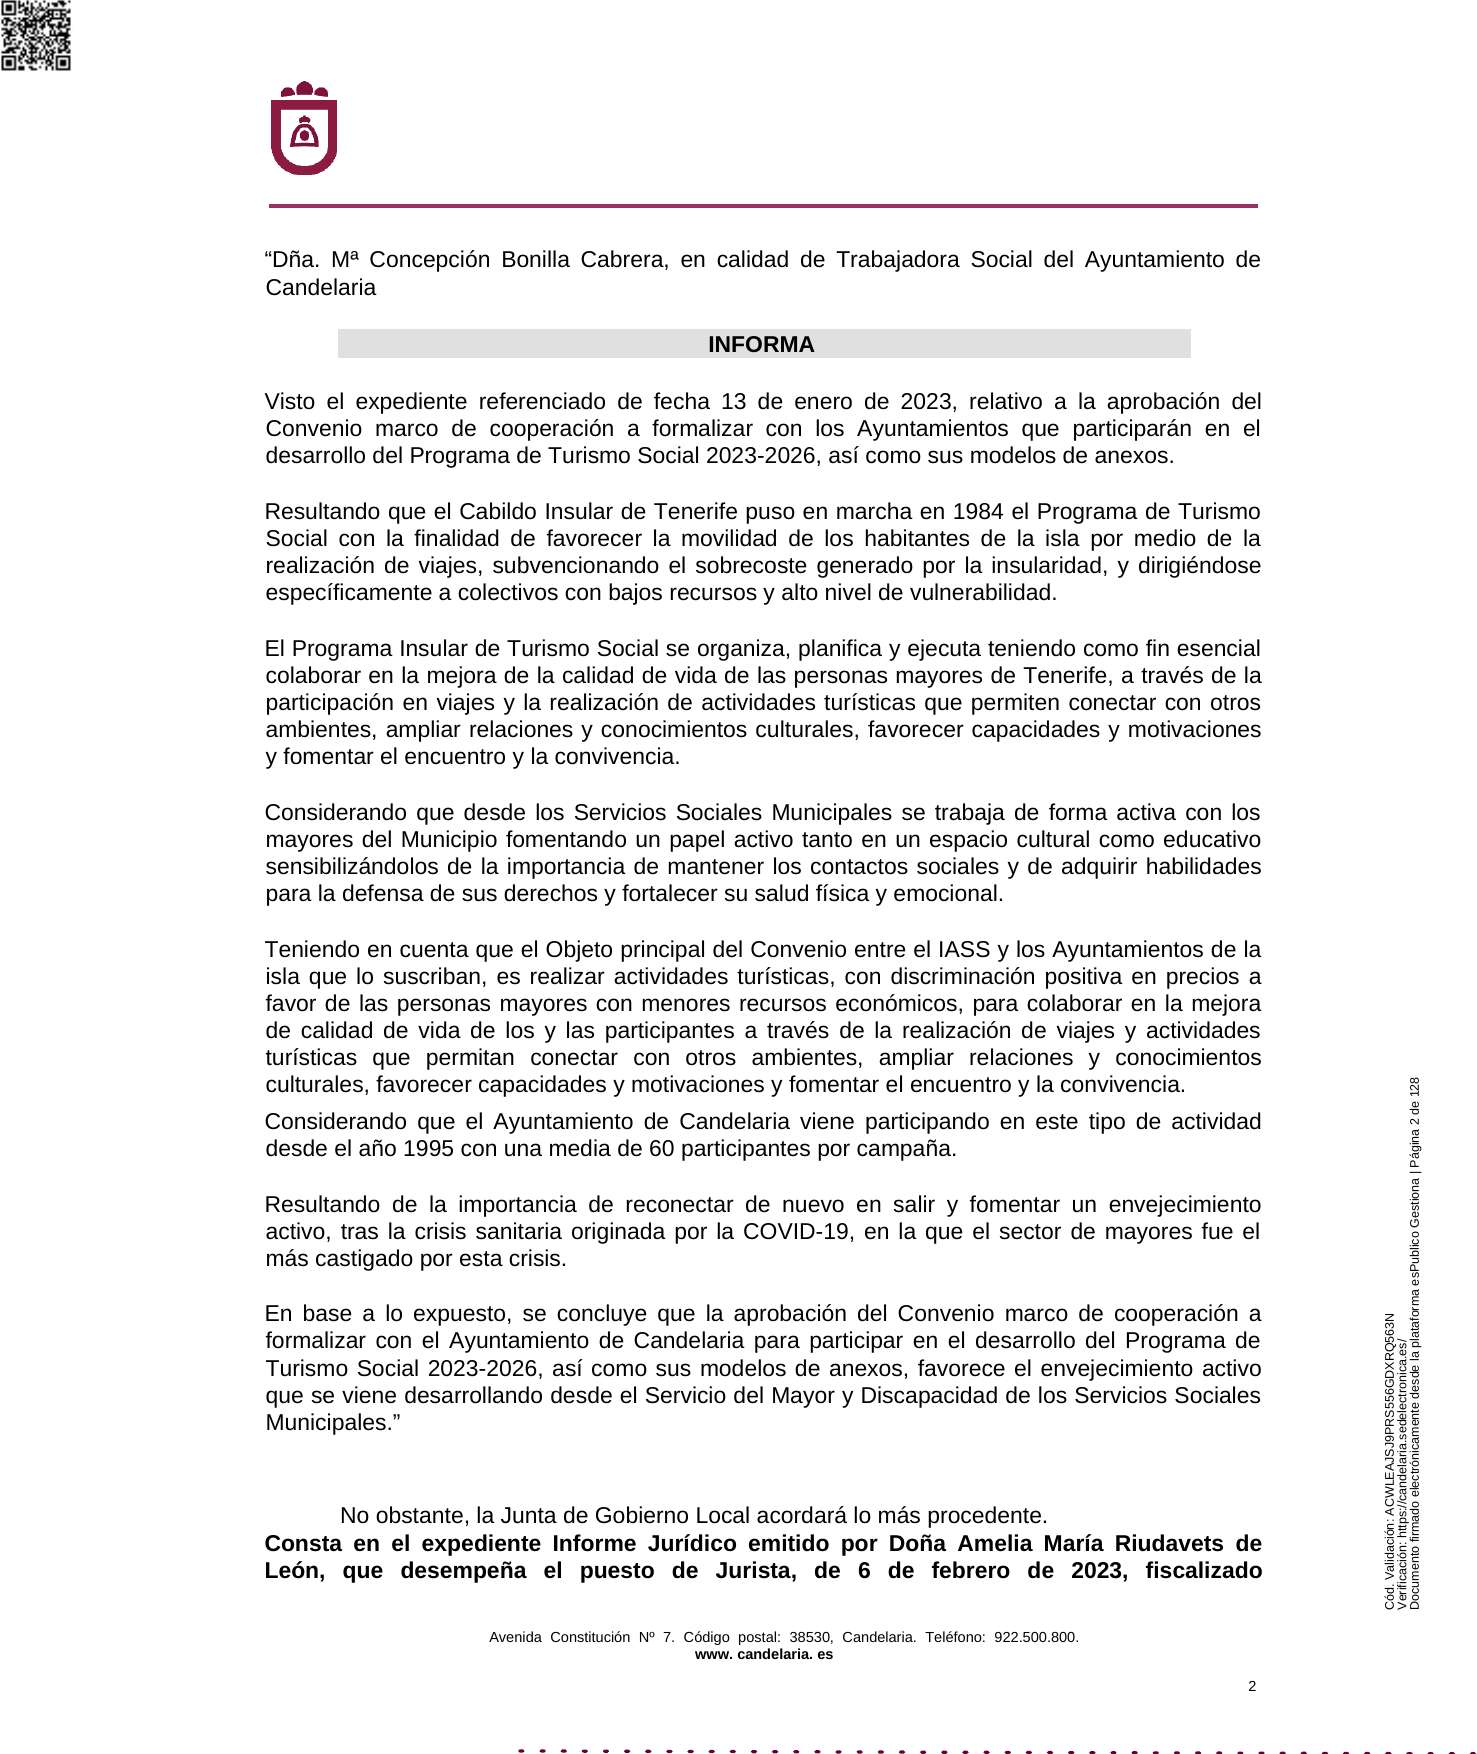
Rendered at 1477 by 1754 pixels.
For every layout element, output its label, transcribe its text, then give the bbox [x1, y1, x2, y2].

text Resultando de la importancia de reconectar de nuevo en salir y fomentar un envejecimiento activo, tras la crisis sanitaria originada por la COVID-19, en la que el sector de mayores fue el más castigado por esta crisis. [264, 1191, 1262, 1271]
text En base a lo expuesto, se concluye que la aprobación del Convenio marco de cooperación a formalizar con el Ayuntamiento de Candelaria para participar en el desarrollo del Programa de Turismo Social 2023-2026, así como sus modelos de anexos, favorece el envejecimiento activo que se viene desarrollando desde el Servicio del Mayor y Discapacidad de los Servicios Sociales Municipales.” [264, 1300, 1262, 1435]
text Teniendo en cuenta que el Objeto principal del Convenio entre el IASS y los Ayuntamientos de la isla que lo suscriban, es realizar actividades turísticas, con discriminación positiva en precios a favor de las personas mayores con menores recursos económicos, para colaborar en la mejora de calidad de vida de los y las participantes a través de la realización de viajes y actividades turísticas que permitan conectar con otros ambientes, ampliar relaciones y conocimientos culturales, favorecer capacidades y motivaciones y fomentar el encuentro y la convivencia. [264, 936, 1262, 1097]
subtitle INFORMA [338, 329, 1191, 358]
text Consta en el expediente Informe Jurídico emitido por Doña Amelia María Riudavets de León, que desempeña el puesto de Jurista, de 6 de febrero de 2023, fiscalizado [264, 1530, 1263, 1583]
text Resultando que el Cabildo Insular de Tenerife puso en marcha en 1984 el Programa de Turismo Social con la finalidad de favorecer la movilidad de los habitantes de la isla por medio de la realización de viajes, subvencionando el sobrecoste generado por la insularidad, y dirigiéndose específicamente a colectivos con bajos recursos y alto nivel de vulnerabilidad. [264, 498, 1262, 605]
text Considerando que desde los Servicios Sociales Municipales se trabaja de forma activa con los mayores del Municipio fomentando un papel activo tanto en un espacio cultural como educativo sensibilizándolos de la importancia de mantener los contactos sociales y de adquirir habilidades para la defensa de sus derechos y fortalecer su salud física y emocional. [264, 799, 1262, 906]
text Visto el expediente referenciado de fecha 13 de enero de 2023, relativo a la aprobación del Convenio marco de cooperación a formalizar con los Ayuntamientos que participarán en el desarrollo del Programa de Turismo Social 2023-2026, así como sus modelos de anexos. [264, 388, 1262, 468]
text “Dña. Mª Concepción Bonilla Cabrera, en calidad de Trabajadora Social del Ayuntamiento de Candelaria [264, 246, 1262, 300]
text Considerando que el Ayuntamiento de Candelaria viene participando en este tipo de actividad desde el año 1995 con una media de 60 participantes por campaña. [264, 1108, 1262, 1161]
text No obstante, la Junta de Gobierno Local acordará lo más procedente. [340, 1502, 1262, 1528]
text El Programa Insular de Turismo Social se organiza, planifica y ejecuta teniendo como fin esencial colaborar en la mejora de la calidad de vida de las personas mayores de Tenerife, a través de la participación en viajes y la realización de actividades turísticas que permiten conectar con otros ambientes, ampliar relaciones y conocimientos culturales, favorecer capacidades y motivaciones y fomentar el encuentro y la convivencia. [264, 635, 1262, 769]
